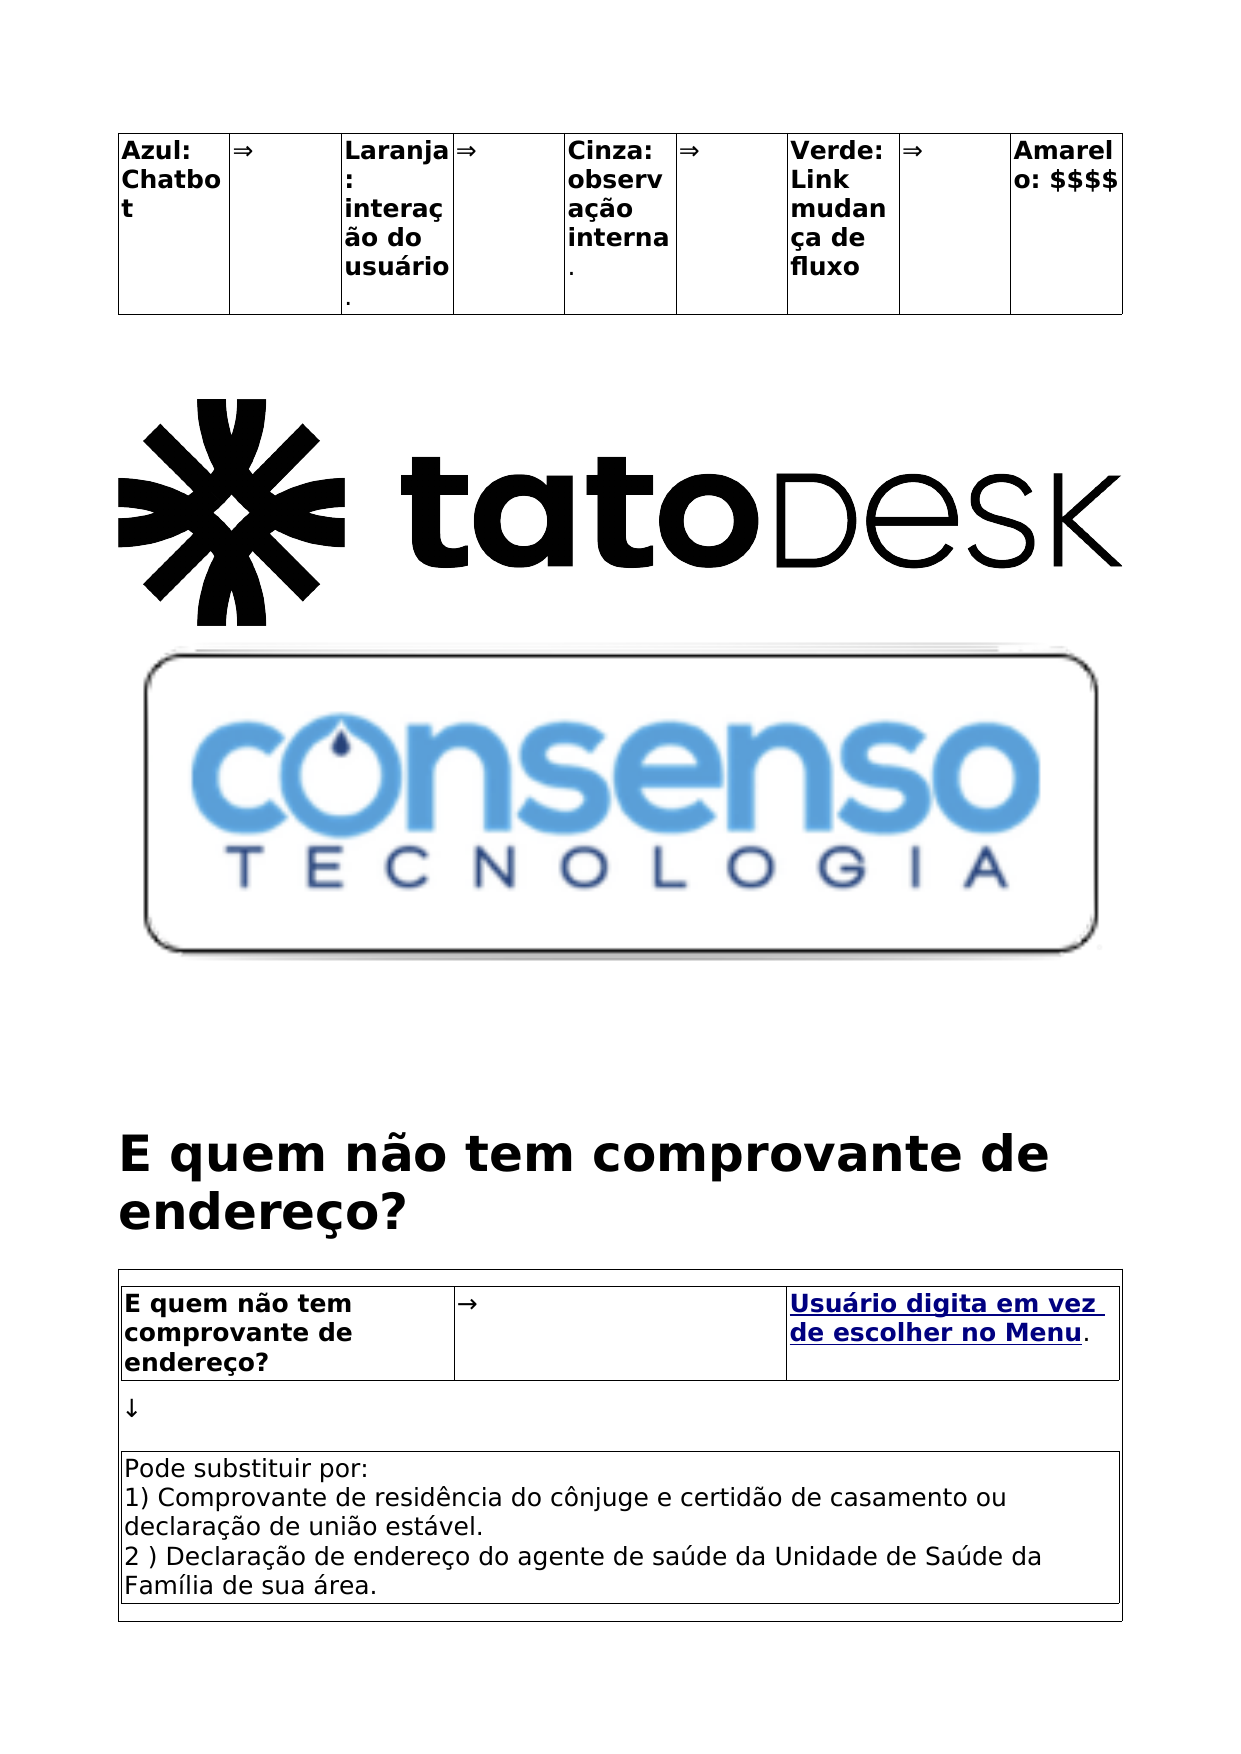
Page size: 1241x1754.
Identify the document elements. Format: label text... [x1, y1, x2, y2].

table_header ⇒ [230, 134, 341, 314]
table_header ⇒ [677, 134, 787, 314]
table_header Verde: Link mudança de fluxo [788, 134, 899, 314]
table_header Amarelo: $$$$ [1011, 134, 1122, 314]
table_header ↓ [119, 1270, 1122, 1621]
picture [118, 399, 1123, 626]
subtitle E quem não tem comprovante de endereço? [118, 1125, 1122, 1241]
table_header E quem não tem comprovante de endereço? [122, 1287, 454, 1380]
table_header ⇒ [900, 134, 1010, 314]
table_header Usuário digita em vez de escolher no Menu. [787, 1287, 1119, 1380]
table_header Laranja: interação do usuário. [342, 134, 453, 314]
table_header Cinza: observação interna. [565, 134, 676, 314]
picture [118, 638, 1123, 988]
table_header → [455, 1287, 786, 1380]
table_header Azul: Chatbot [119, 134, 229, 314]
table_header Pode substituir por: 1) Comprovante de residência do cônjuge e certidão de casamento ou declaração de união estável. 2 ) Declaração de endereço do agente de saúde da Unidade de Saúde da Família de sua área. [122, 1452, 1119, 1603]
table_header ⇒ [454, 134, 564, 314]
